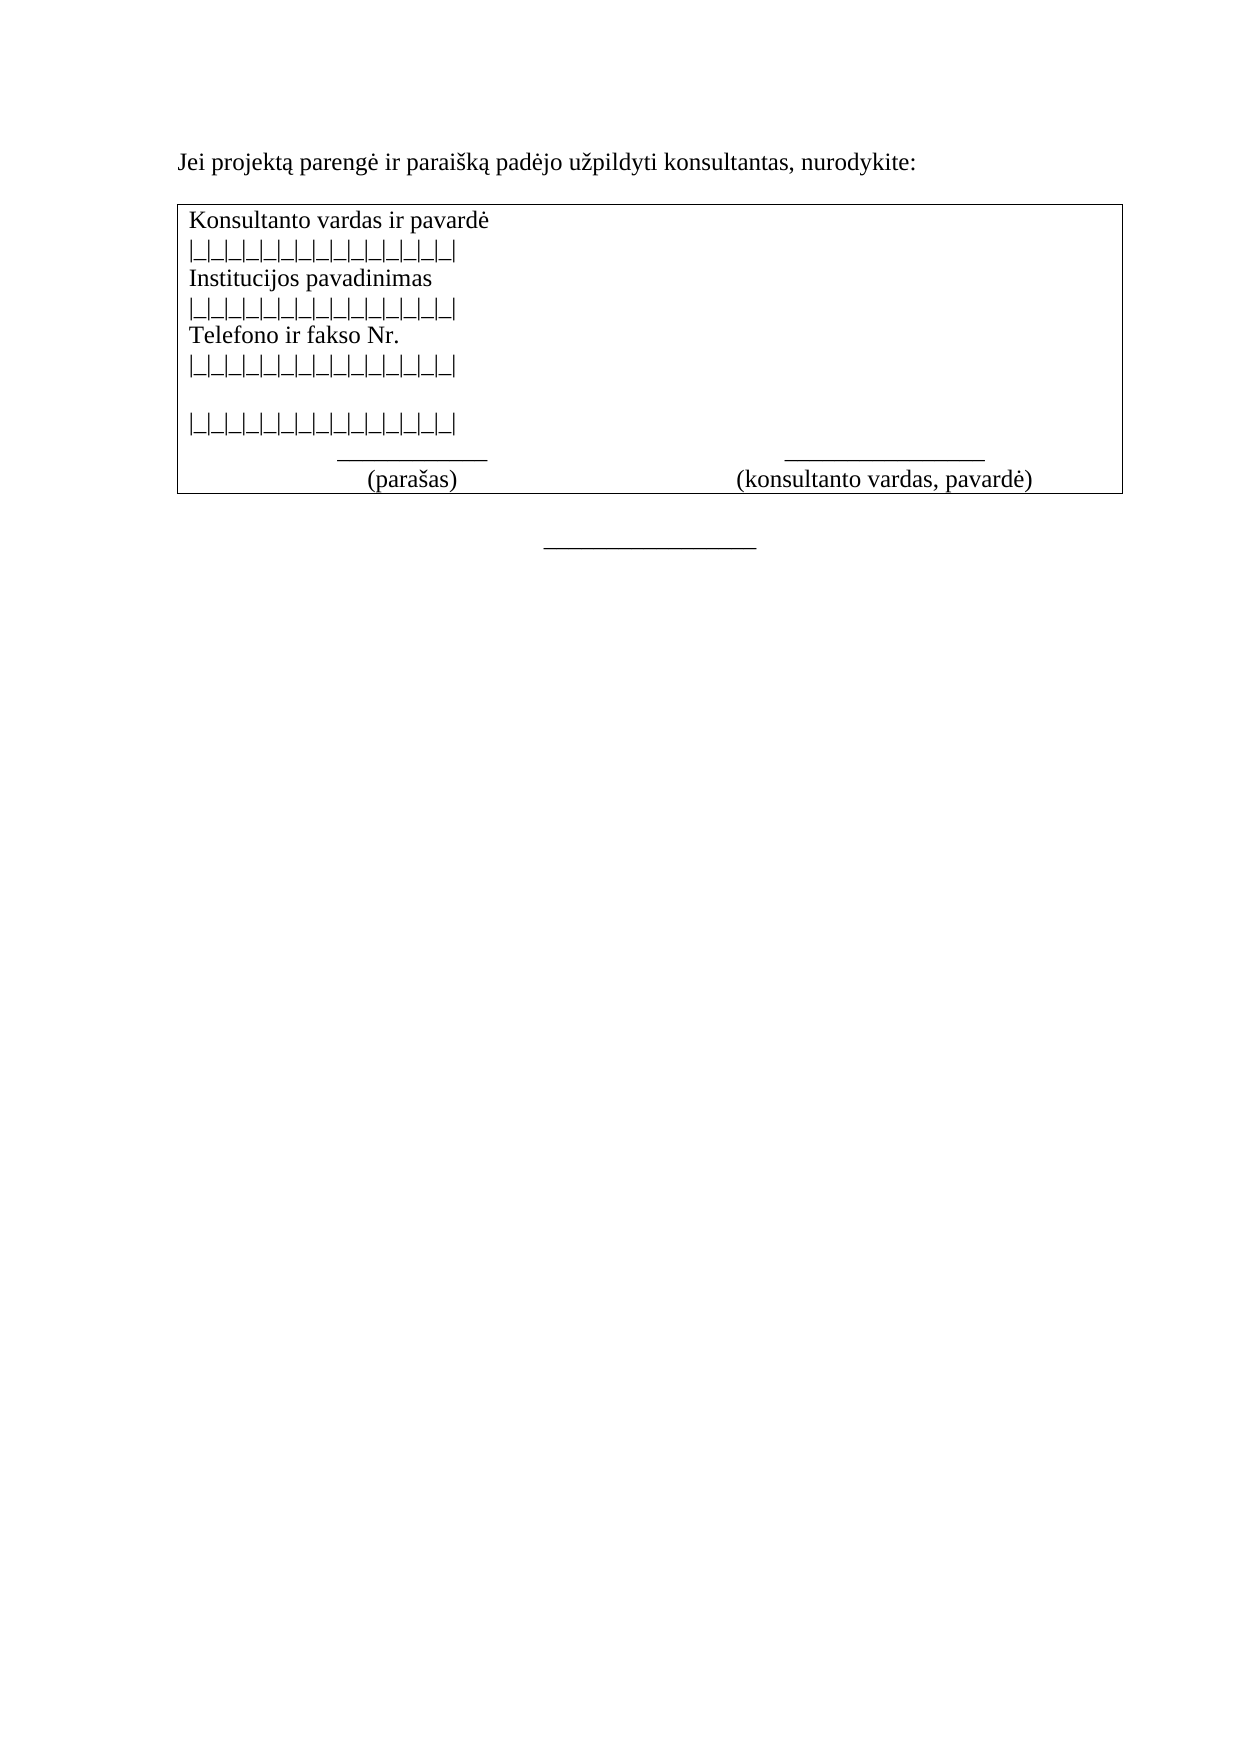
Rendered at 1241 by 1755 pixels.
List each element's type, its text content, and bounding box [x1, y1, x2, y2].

text _________________ [177, 523, 1122, 551]
text Jei projektą parengė ir paraišką padėjo užpildyti konsultantas, nurodykite: [177, 147, 1122, 176]
table_header Konsultanto vardas ir pavardė |_|_|_|_|_|_|_|_|_|_|_|_|_|_|_| [178, 205, 1122, 263]
table_cell ________________ (konsultanto vardas, pavardė) [647, 435, 1122, 493]
table_cell Institucijos pavadinimas |_|_|_|_|_|_|_|_|_|_|_|_|_|_|_| [178, 263, 1122, 320]
table_cell ____________ (parašas) [178, 435, 647, 493]
table_cell Telefono ir fakso Nr. |_|_|_|_|_|_|_|_|_|_|_|_|_|_|_| |_|_|_|_|_|_|_|_|_|_|_|_|_|_|_| [178, 320, 1122, 435]
